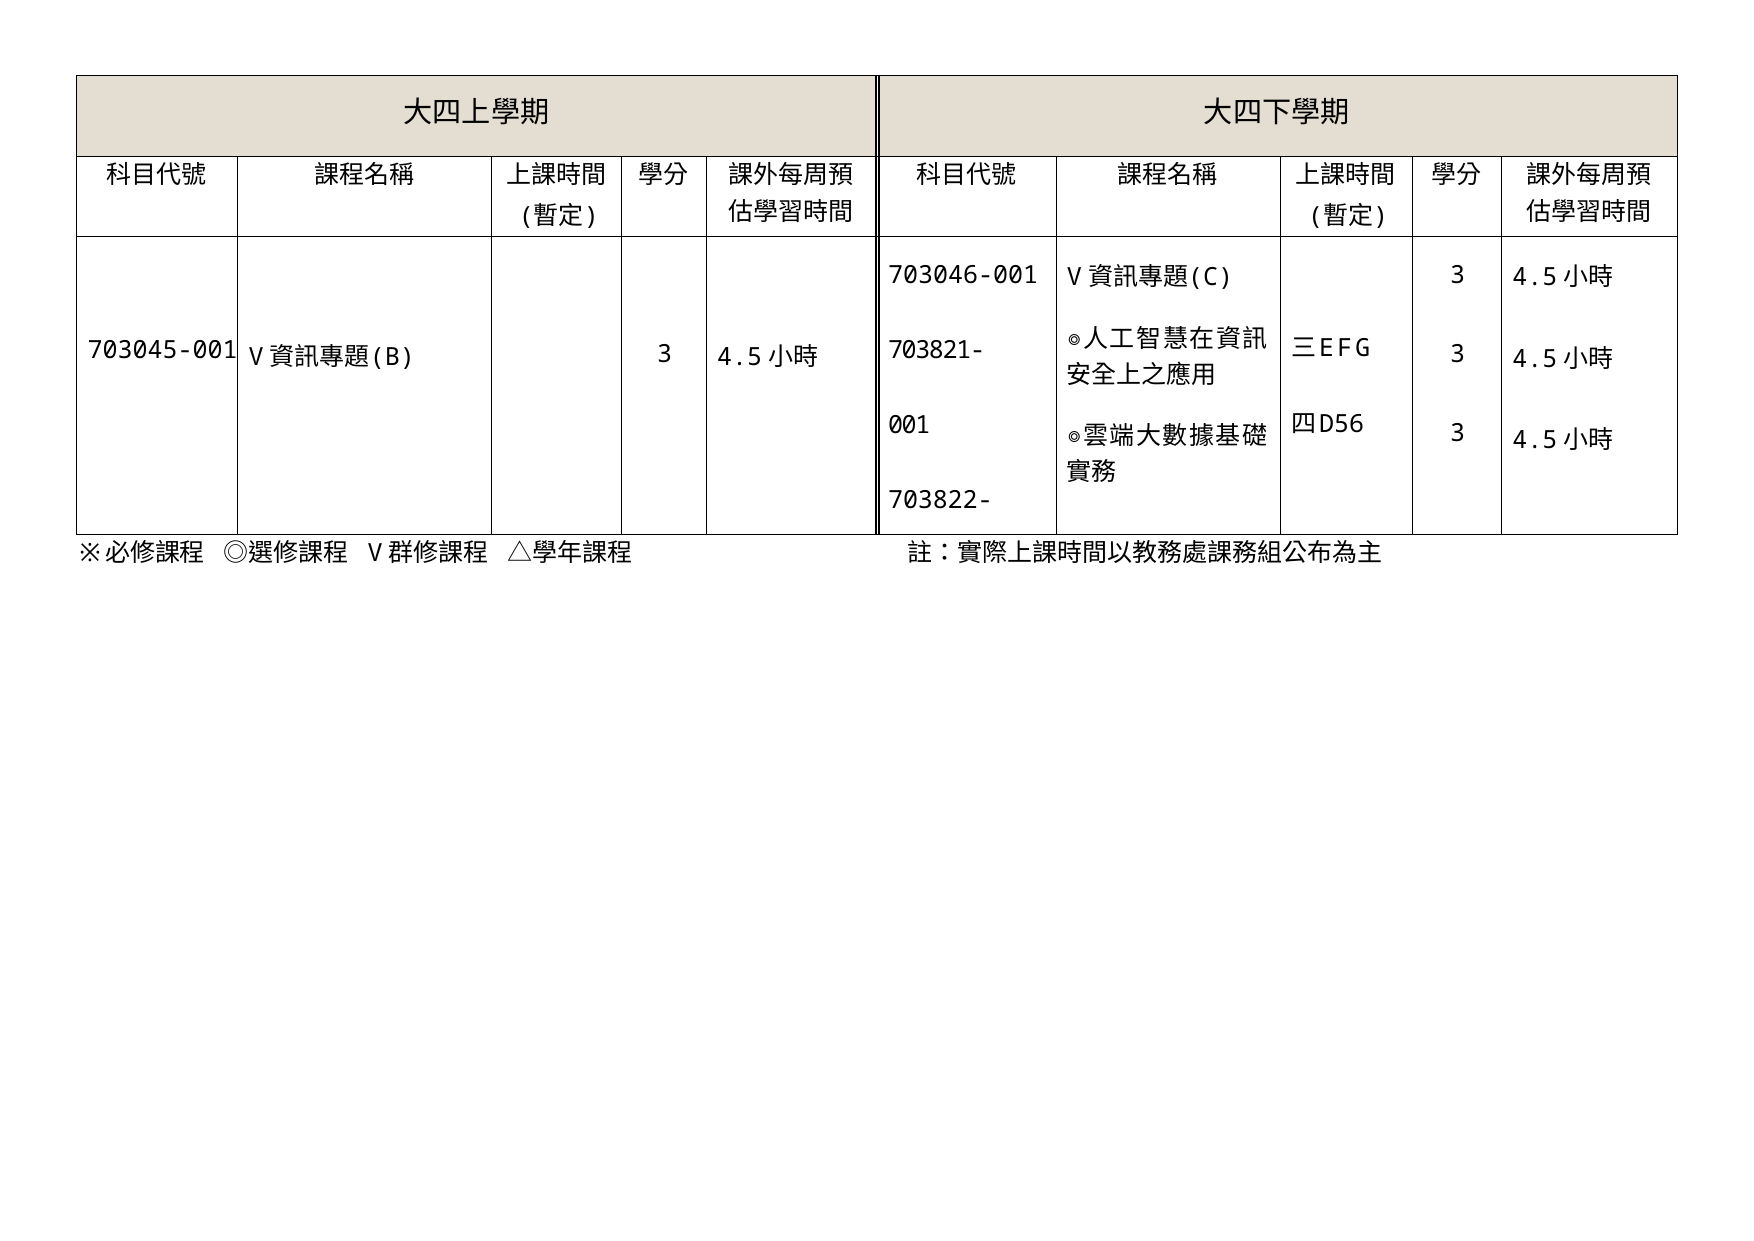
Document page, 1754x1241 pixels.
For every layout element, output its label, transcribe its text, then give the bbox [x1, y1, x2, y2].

table_cell 上課時間 (暫定) [1281, 157, 1412, 236]
table_cell 學分 [622, 157, 706, 236]
table_cell 703045-001 [77, 237, 237, 534]
text ※必修課程 ◎選修課程 V群修課程 △學年課程 註：實際上課時間以教務處課務組公布為主 [75, 536, 1656, 567]
table_cell 3 [622, 237, 706, 534]
table_cell 3 3 3 [1413, 237, 1501, 534]
table_cell 4.5小時 [707, 237, 875, 534]
table_cell V資訊專題(B) [238, 237, 491, 534]
table_cell 三EFG 四D56 [1281, 237, 1412, 534]
table_cell 課外每周預 估學習時間 [707, 157, 875, 236]
table_header 大四上學期 [77, 76, 875, 156]
table_cell 學分 [1413, 157, 1501, 236]
table_cell 課程名稱 [1057, 157, 1280, 236]
table_cell 上課時間 (暫定) [492, 157, 621, 236]
table_cell 科目代號 [77, 157, 237, 236]
table_cell 課外每周預 估學習時間 [1502, 157, 1677, 236]
table_cell 4.5小時 4.5小時 4.5小時 [1502, 237, 1677, 534]
table_cell 課程名稱 [238, 157, 491, 236]
table_cell 科目代號 [880, 157, 1056, 236]
table_cell V資訊專題(C) ◎人工智慧在資訊安全上之應用 ◎雲端大數據基礎實務 [1057, 237, 1280, 534]
table_cell [492, 237, 621, 534]
table_cell 703046-001 703821-001 703822-001 [880, 237, 1056, 534]
table_header 大四下學期 [880, 76, 1677, 156]
